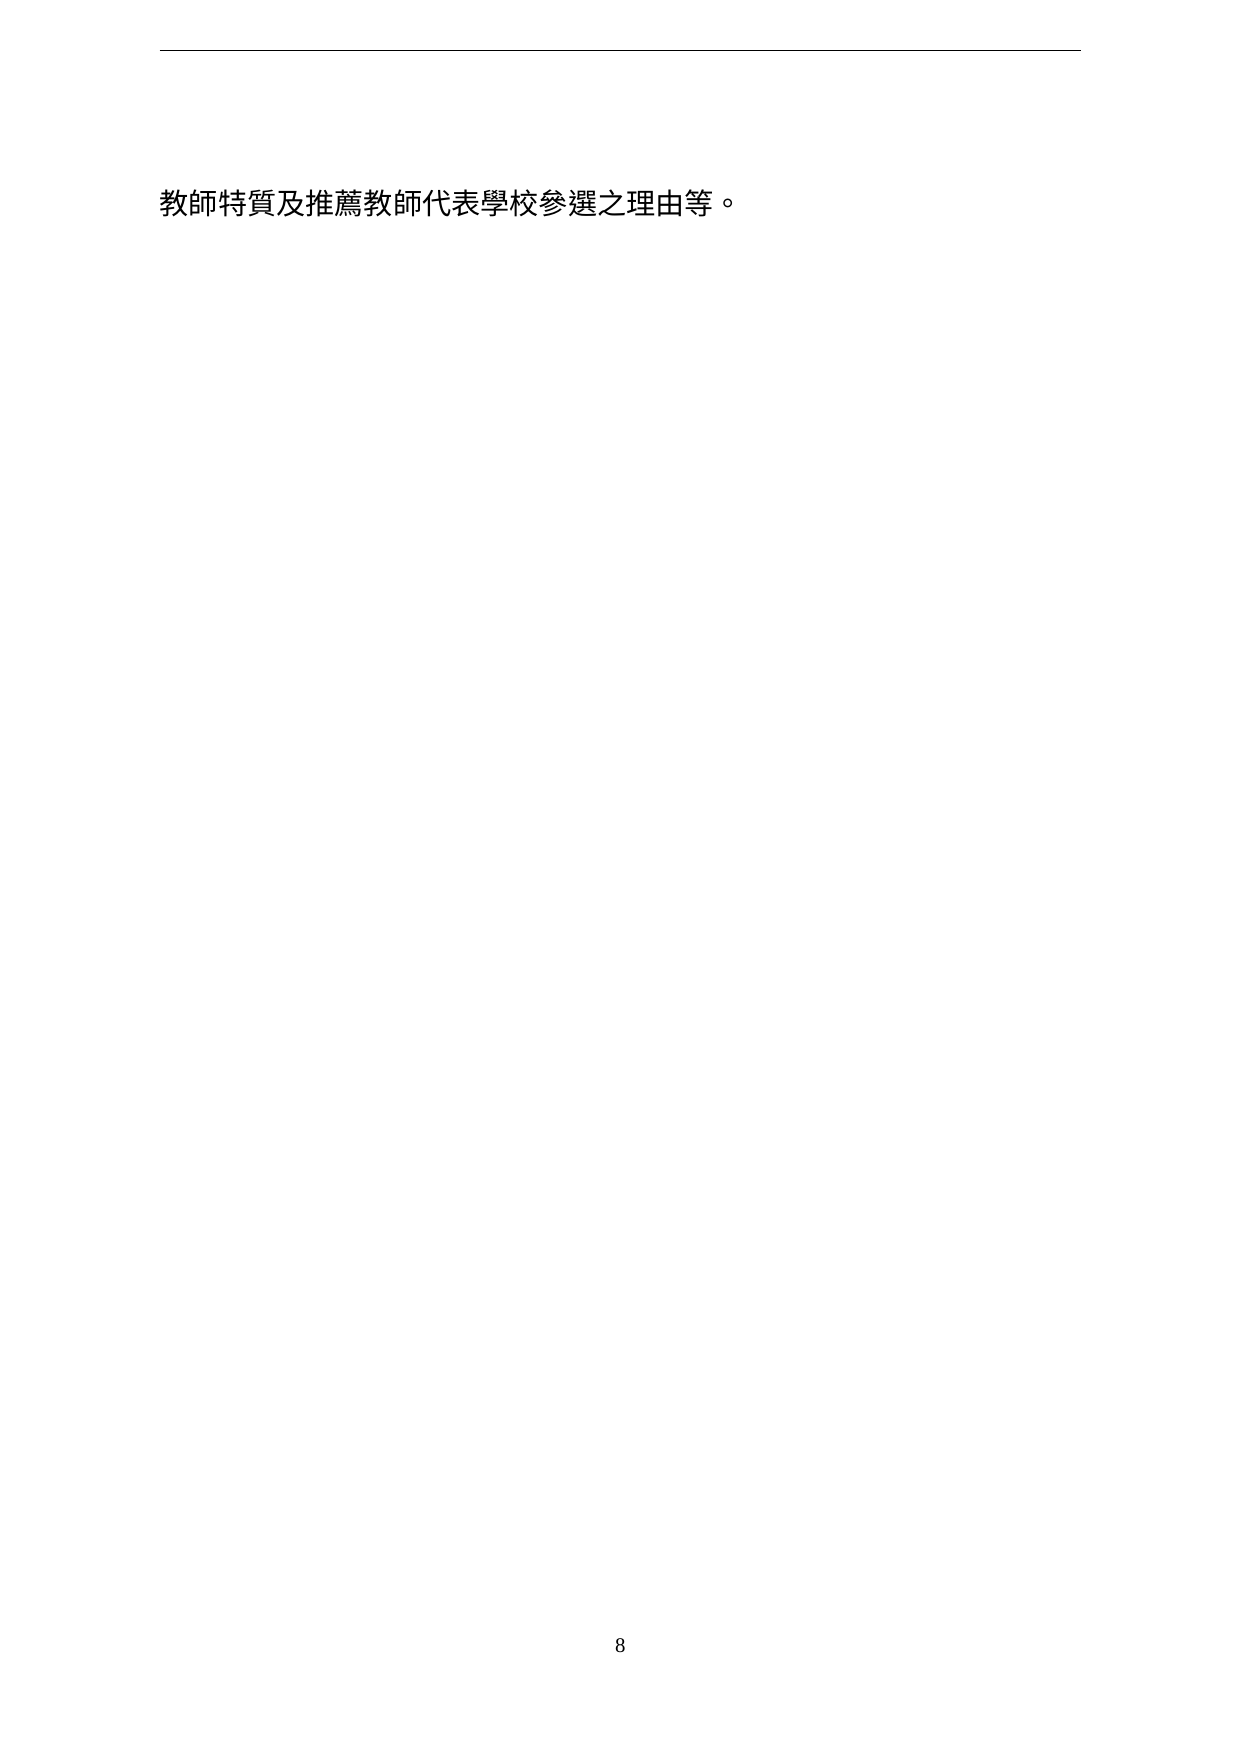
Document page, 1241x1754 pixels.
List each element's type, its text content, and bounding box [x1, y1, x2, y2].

subtitle 教師特質及推薦教師代表學校參選之理由等。 [159, 164, 1081, 239]
